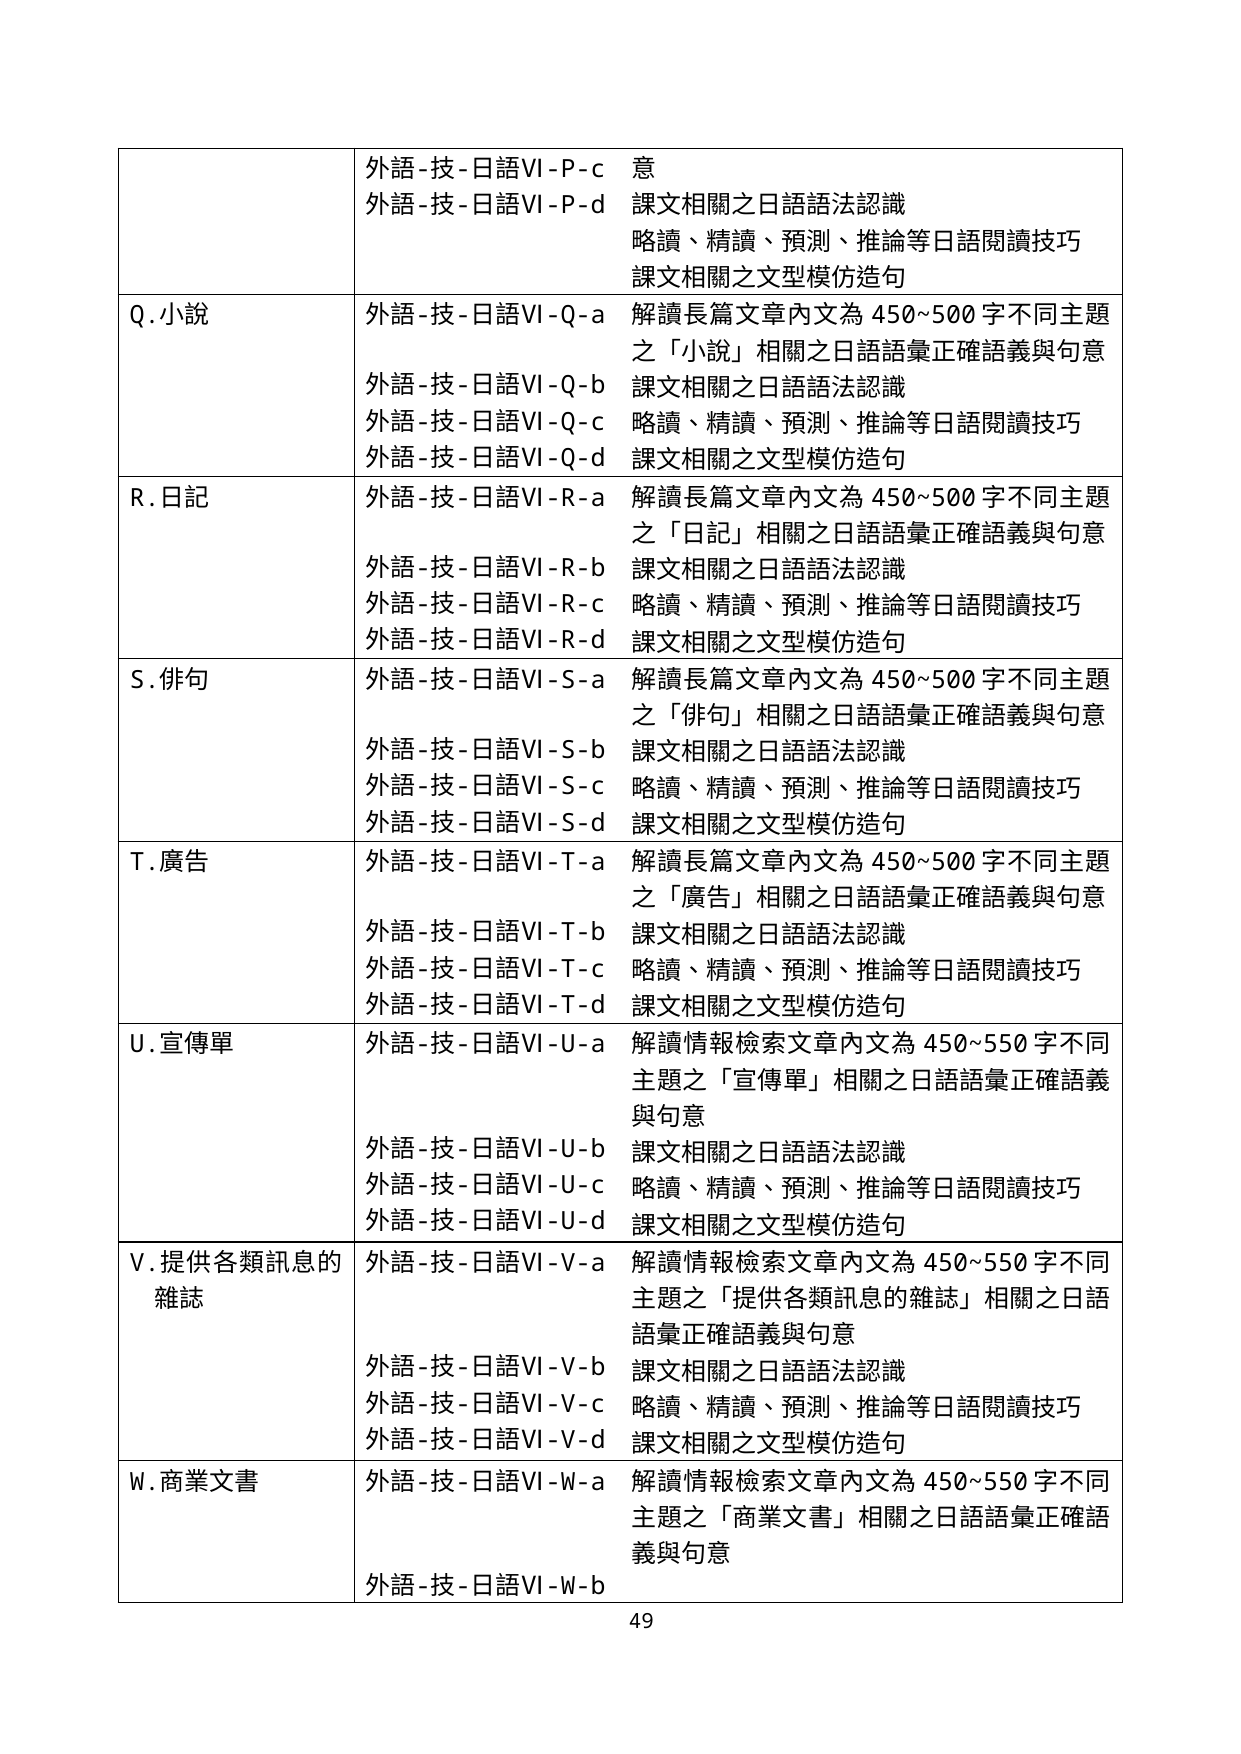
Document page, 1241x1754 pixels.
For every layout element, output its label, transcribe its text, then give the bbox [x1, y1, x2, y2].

table_cell 外語-技-日語Ⅵ-S-a 外語-技-日語Ⅵ-S-b 外語-技-日語Ⅵ-S-c 外語-技-日語Ⅵ-S-d [355, 659, 620, 841]
table_cell 外語-技-日語Ⅵ-U-a 外語-技-日語Ⅵ-U-b 外語-技-日語Ⅵ-U-c 外語-技-日語Ⅵ-U-d [355, 1024, 620, 1241]
table_cell U.宣傳單 [119, 1024, 354, 1241]
table_cell 外語-技-日語Ⅵ-W-a 外語-技-日語Ⅵ-W-b [355, 1461, 620, 1602]
table_cell 外語-技-日語Ⅵ-P-c 外語-技-日語Ⅵ-P-d [355, 149, 620, 294]
table_cell 解讀長篇文章內文為450~500字不同主題之「小說」相關之日語語彙正確語義與句意 課文相關之日語語法認識 略讀、精讀、預測、推論等日語閱讀技巧 課文相關之文型模仿造句 [620, 295, 1122, 476]
table_cell 外語-技-日語Ⅵ-R-a 外語-技-日語Ⅵ-R-b 外語-技-日語Ⅵ-R-c 外語-技-日語Ⅵ-R-d [355, 477, 620, 658]
table_cell S.俳句 [119, 659, 354, 841]
table_cell 解讀情報檢索文章內文為450~550字不同主題之「商業文書」相關之日語語彙正確語義與句意 [620, 1461, 1122, 1602]
table_cell 外語-技-日語Ⅵ-T-a 外語-技-日語Ⅵ-T-b 外語-技-日語Ⅵ-T-c 外語-技-日語Ⅵ-T-d [355, 842, 620, 1023]
table_cell R.日記 [119, 477, 354, 658]
table_cell 解讀長篇文章內文為450~500字不同主題之「日記」相關之日語語彙正確語義與句意 課文相關之日語語法認識 略讀、精讀、預測、推論等日語閱讀技巧 課文相關之文型模仿造句 [620, 477, 1122, 658]
table_cell 外語-技-日語Ⅵ-Q-a 外語-技-日語Ⅵ-Q-b 外語-技-日語Ⅵ-Q-c 外語-技-日語Ⅵ-Q-d [355, 295, 620, 476]
table_cell 解讀情報檢索文章內文為450~550字不同主題之「宣傳單」相關之日語語彙正確語義與句意 課文相關之日語語法認識 略讀、精讀、預測、推論等日語閱讀技巧 課文相關之文型模仿造句 [620, 1024, 1122, 1241]
table_cell [119, 149, 354, 294]
table_cell 意 課文相關之日語語法認識 略讀、精讀、預測、推論等日語閱讀技巧 課文相關之文型模仿造句 [620, 149, 1122, 294]
table_cell T.廣告 [119, 842, 354, 1023]
table_cell 解讀長篇文章內文為450~500字不同主題之「俳句」相關之日語語彙正確語義與句意 課文相關之日語語法認識 略讀、精讀、預測、推論等日語閱讀技巧 課文相關之文型模仿造句 [620, 659, 1122, 841]
table_cell 外語-技-日語Ⅵ-V-a 外語-技-日語Ⅵ-V-b 外語-技-日語Ⅵ-V-c 外語-技-日語Ⅵ-V-d [355, 1243, 620, 1460]
table_cell W.商業文書 [119, 1461, 354, 1602]
table_cell 解讀情報檢索文章內文為450~550字不同主題之「提供各類訊息的雜誌」相關之日語語彙正確語義與句意 課文相關之日語語法認識 略讀、精讀、預測、推論等日語閱讀技巧 課文相關之文型模仿造句 [620, 1243, 1122, 1460]
table_cell V.提供各類訊息的雜誌 [119, 1243, 354, 1460]
table_cell 解讀長篇文章內文為450~500字不同主題之「廣告」相關之日語語彙正確語義與句意 課文相關之日語語法認識 略讀、精讀、預測、推論等日語閱讀技巧 課文相關之文型模仿造句 [620, 842, 1122, 1023]
table_cell Q.小說 [119, 295, 354, 476]
